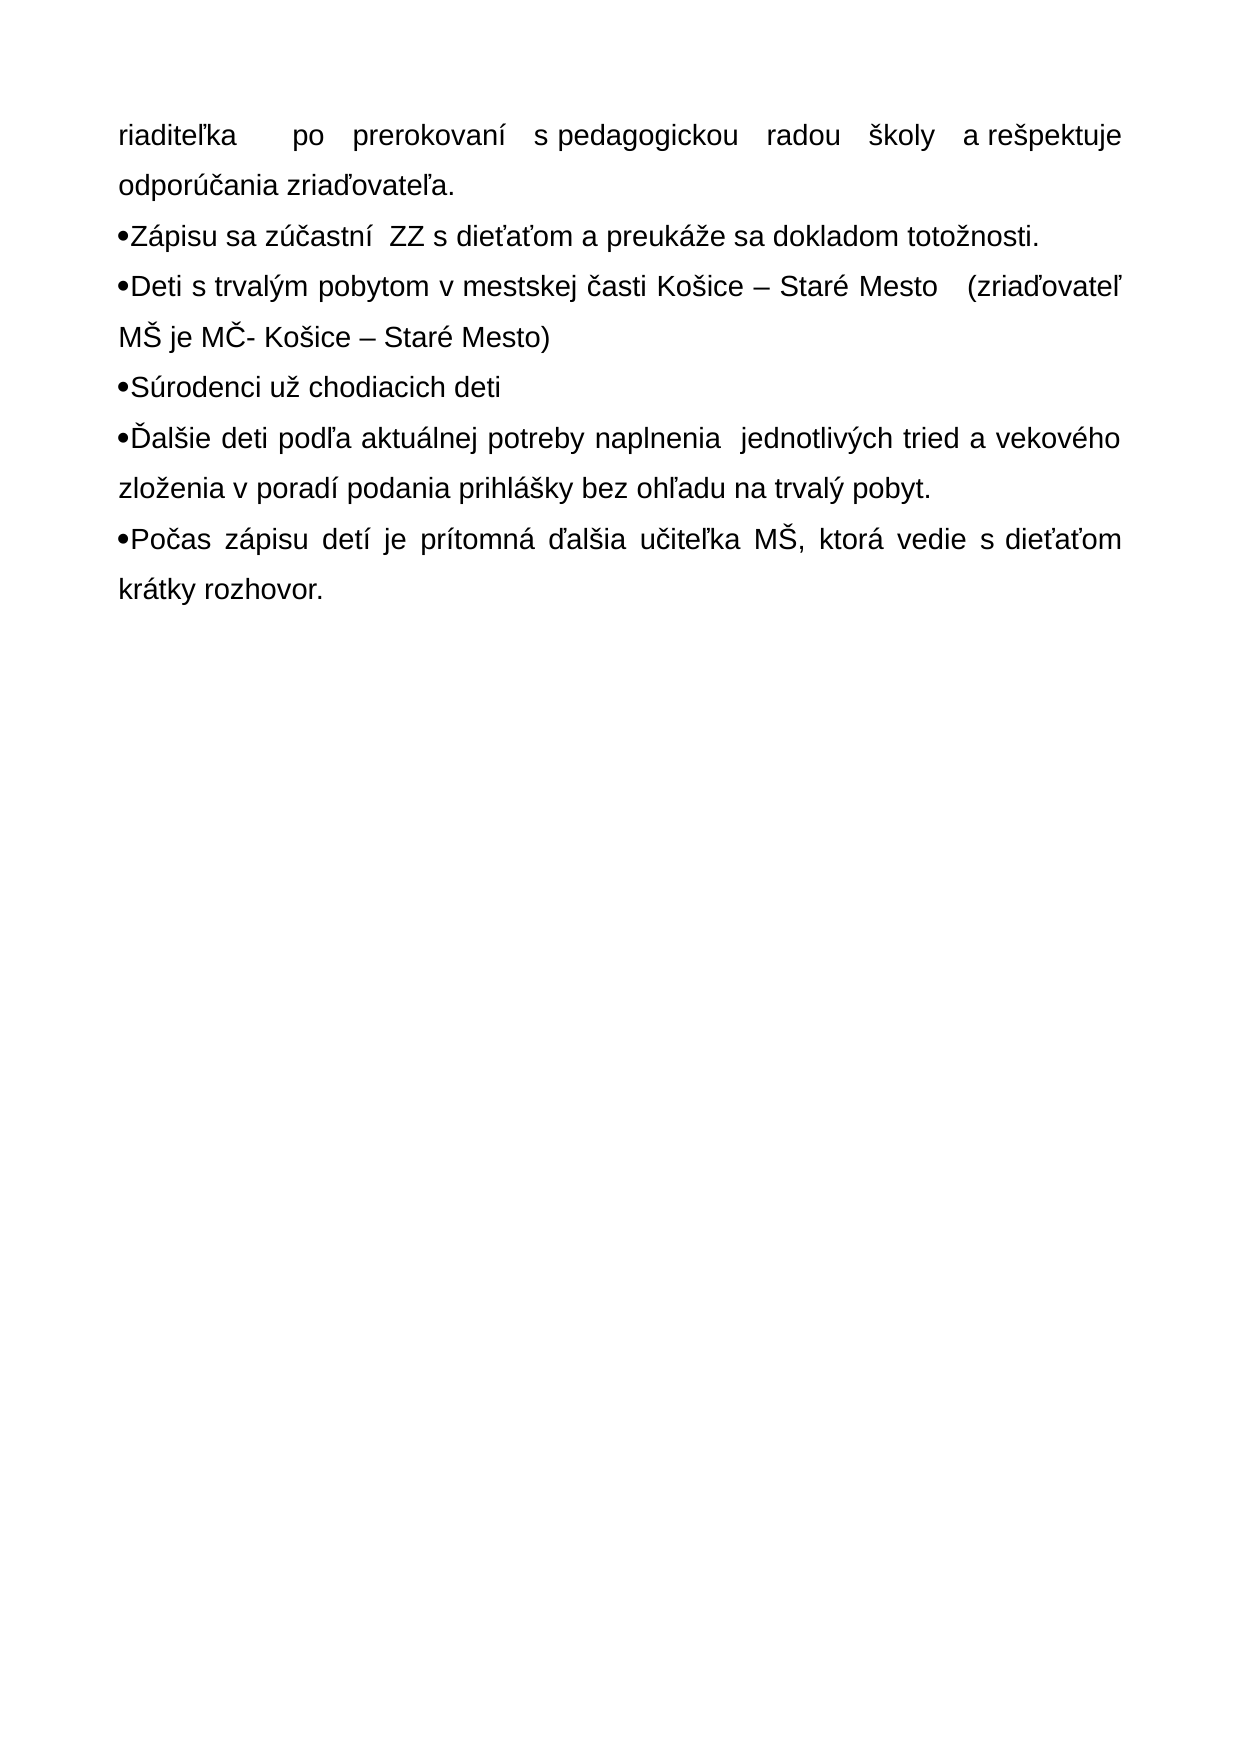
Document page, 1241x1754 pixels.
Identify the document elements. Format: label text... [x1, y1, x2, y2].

text riaditeľka po prerokovaní s pedagogickou radou školy a rešpektuje odporúčania zriaďovateľa. [118, 118, 1122, 202]
list Ďalšie deti podľa aktuálnej potreby naplnenia jednotlivých tried a vekového zloženia v poradí podania prihlášky bez ohľadu na trvalý pobyt. [118, 421, 1122, 505]
list Počas zápisu detí je prítomná ďalšia učiteľka MŠ, ktorá vedie s dieťaťom krátky rozhovor. [118, 522, 1122, 606]
list Deti s trvalým pobytom v mestskej časti Košice – Staré Mesto (zriaďovateľ MŠ je MČ- Košice – Staré Mesto) [118, 269, 1122, 353]
list Súrodenci už chodiacich deti [118, 370, 1122, 404]
list Zápisu sa zúčastní ZZ s dieťaťom a preukáže sa dokladom totožnosti. [118, 219, 1122, 252]
